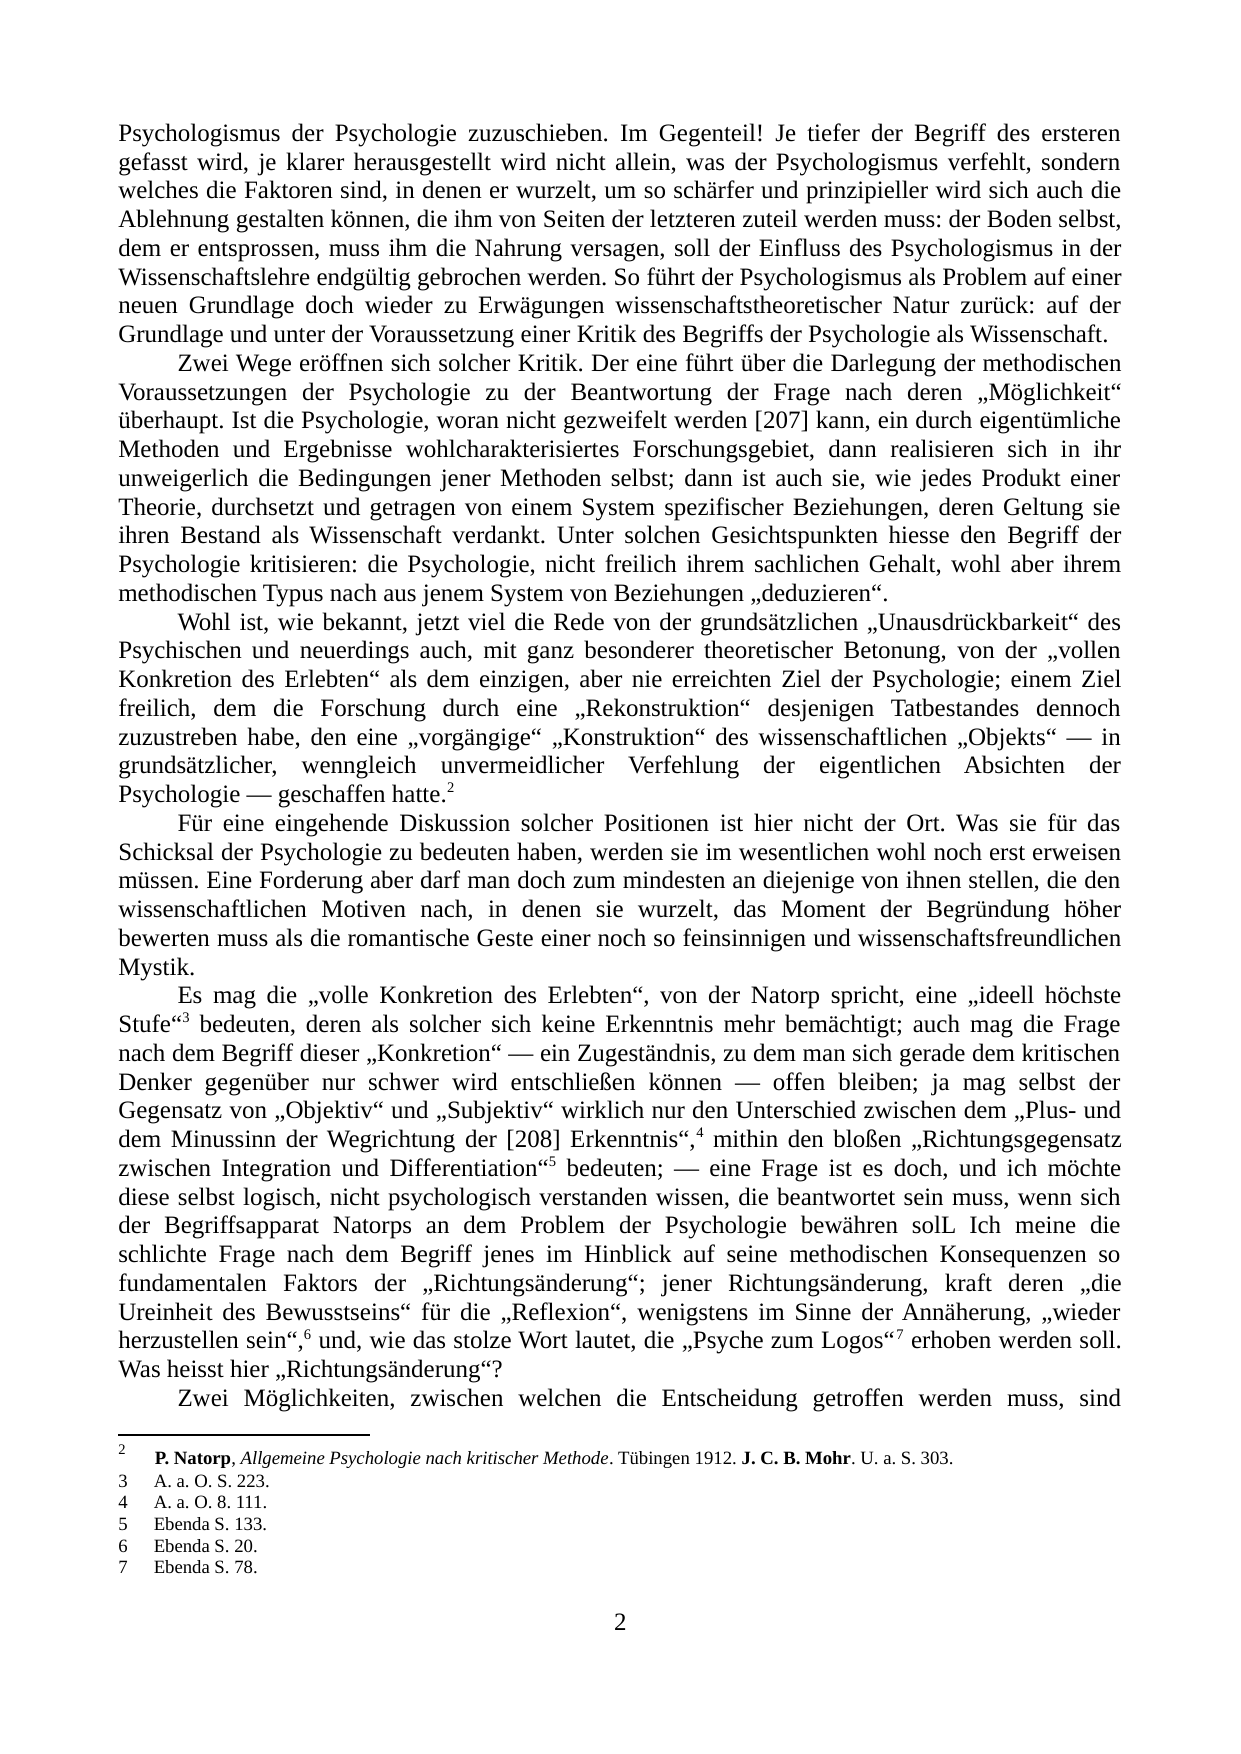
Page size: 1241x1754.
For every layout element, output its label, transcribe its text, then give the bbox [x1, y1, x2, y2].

text Es mag die „volle Konkretion des Erlebten“, von der Natorp spricht, eine „ideell höchste Stufe“ bedeuten, deren als solcher sich keine Erkenntnis mehr bemächtigt; auch mag die Frage nach dem Begriff dieser „Konkretion“ — ein Zugeständnis, zu dem man sich gerade dem kritischen Denker gegenüber nur schwer wird entschließen können — offen bleiben; ja mag selbst der Gegensatz von „Objektiv“ und „Subjektiv“ wirklich nur den Unterschied zwischen dem „Plus- und dem Minussinn der Wegrichtung der [208] Erkenntnis“, mithin den bloßen „Richtungsgegensatz zwischen Integration und Differentiation“ bedeuten; — eine Frage ist es doch, und ich möchte diese selbst logisch, nicht psychologisch verstanden wissen, die beantwortet sein muss, wenn sich der Begriffsapparat Natorps an dem Problem der Psychologie bewähren solL Ich meine die schlichte Frage nach dem Begriff jenes im Hinblick auf seine methodischen Konsequenzen so fundamentalen Faktors der „Richtungsänderung“; jener Richtungsänderung, kraft deren „die Ureinheit des Bewusstseins“ für die „Reflexion“, wenigstens im Sinne der Annäherung, „wieder herzustellen sein“, und, wie das stolze Wort lautet, die „Psyche zum Logos“ erhoben werden soll. Was heisst hier „Richtungsänderung“? [118, 981, 1122, 1383]
text Zwei Wege eröffnen sich solcher Kritik. Der eine führt über die Darlegung der methodischen Voraussetzungen der Psychologie zu der Beantwortung der Frage nach deren „Möglichkeit“ überhaupt. Ist die Psychologie, woran nicht gezweifelt werden [207] kann, ein durch eigentümliche Methoden und Ergebnisse wohlcharakterisiertes Forschungsgebiet, dann realisieren sich in ihr unweigerlich die Bedingungen jener Methoden selbst; dann ist auch sie, wie jedes Produkt einer Theorie, durchsetzt und getragen von einem System spezifischer Beziehungen, deren Geltung sie ihren Bestand als Wissenschaft verdankt. Unter solchen Gesichtspunkten hiesse den Begriff der Psychologie kritisieren: die Psychologie, nicht freilich ihrem sachlichen Gehalt, wohl aber ihrem methodischen Typus nach aus jenem System von Beziehungen „deduzieren“. [118, 348, 1122, 607]
text Ebenda S. 20. [118, 1534, 1122, 1556]
text Zwei Möglichkeiten, zwischen welchen die Entscheidung getroffen werden muss, sind [118, 1383, 1122, 1412]
text Wohl ist, wie bekannt, jetzt viel die Rede von der grundsätzlichen „Unausdrückbarkeit“ des Psychischen und neuerdings auch, mit ganz besonderer theoretischer Betonung, von der „vollen Konkretion des Erlebten“ als dem einzigen, aber nie erreichten Ziel der Psychologie; einem Ziel freilich, dem die Forschung durch eine „Rekonstruktion“ desjenigen Tatbestandes dennoch zuzustreben habe, den eine „vorgängige“ „Konstruktion“ des wissenschaftlichen „Objekts“ — in grundsätzlicher, wenngleich unvermeidlicher Verfehlung der eigentlichen Absichten der Psychologie — geschaffen hatte. [118, 607, 1122, 808]
text A. a. O. 8. 111. [118, 1491, 1122, 1513]
text A. a. O. S. 223. [118, 1470, 1122, 1491]
text Psychologismus der Psychologie zuzuschieben. Im Gegenteil! Je tiefer der Begriff des ersteren gefasst wird, je klarer herausgestellt wird nicht allein, was der Psychologismus verfehlt, sondern welches die Faktoren sind, in denen er wurzelt, um so schärfer und prinzipieller wird sich auch die Ablehnung gestalten können, die ihm von Seiten der letzteren zuteil werden muss: der Boden selbst, dem er entsprossen, muss ihm die Nahrung versagen, soll der Einfluss des Psychologismus in der Wissenschaftslehre endgültig gebrochen werden. So führt der Psychologismus als Problem auf einer neuen Grundlage doch wieder zu Erwägungen wissenschaftstheoretischer Natur zurück: auf der Grundlage und unter der Voraussetzung einer Kritik des Begriffs der Psychologie als Wissenschaft. [118, 118, 1122, 348]
text Ebenda S. 133. [118, 1513, 1122, 1534]
text Für eine eingehende Diskussion solcher Positionen ist hier nicht der Ort. Was sie für das Schicksal der Psychologie zu bedeuten haben, werden sie im wesentlichen wohl noch erst erweisen müssen. Eine Forderung aber darf man doch zum mindesten an diejenige von ihnen stellen, die den wissenschaftlichen Motiven nach, in denen sie wurzelt, das Moment der Begründung höher bewerten muss als die romantische Geste einer noch so feinsinnigen und wissenschaftsfreundlichen Mystik. [118, 808, 1122, 981]
text P. Natorp, Allgemeine Psychologie nach kritischer Methode. Tübingen 1912. J. C. B. Mohr. U. a. S. 303. [118, 1441, 1122, 1470]
text Ebenda S. 78. [118, 1556, 1122, 1578]
